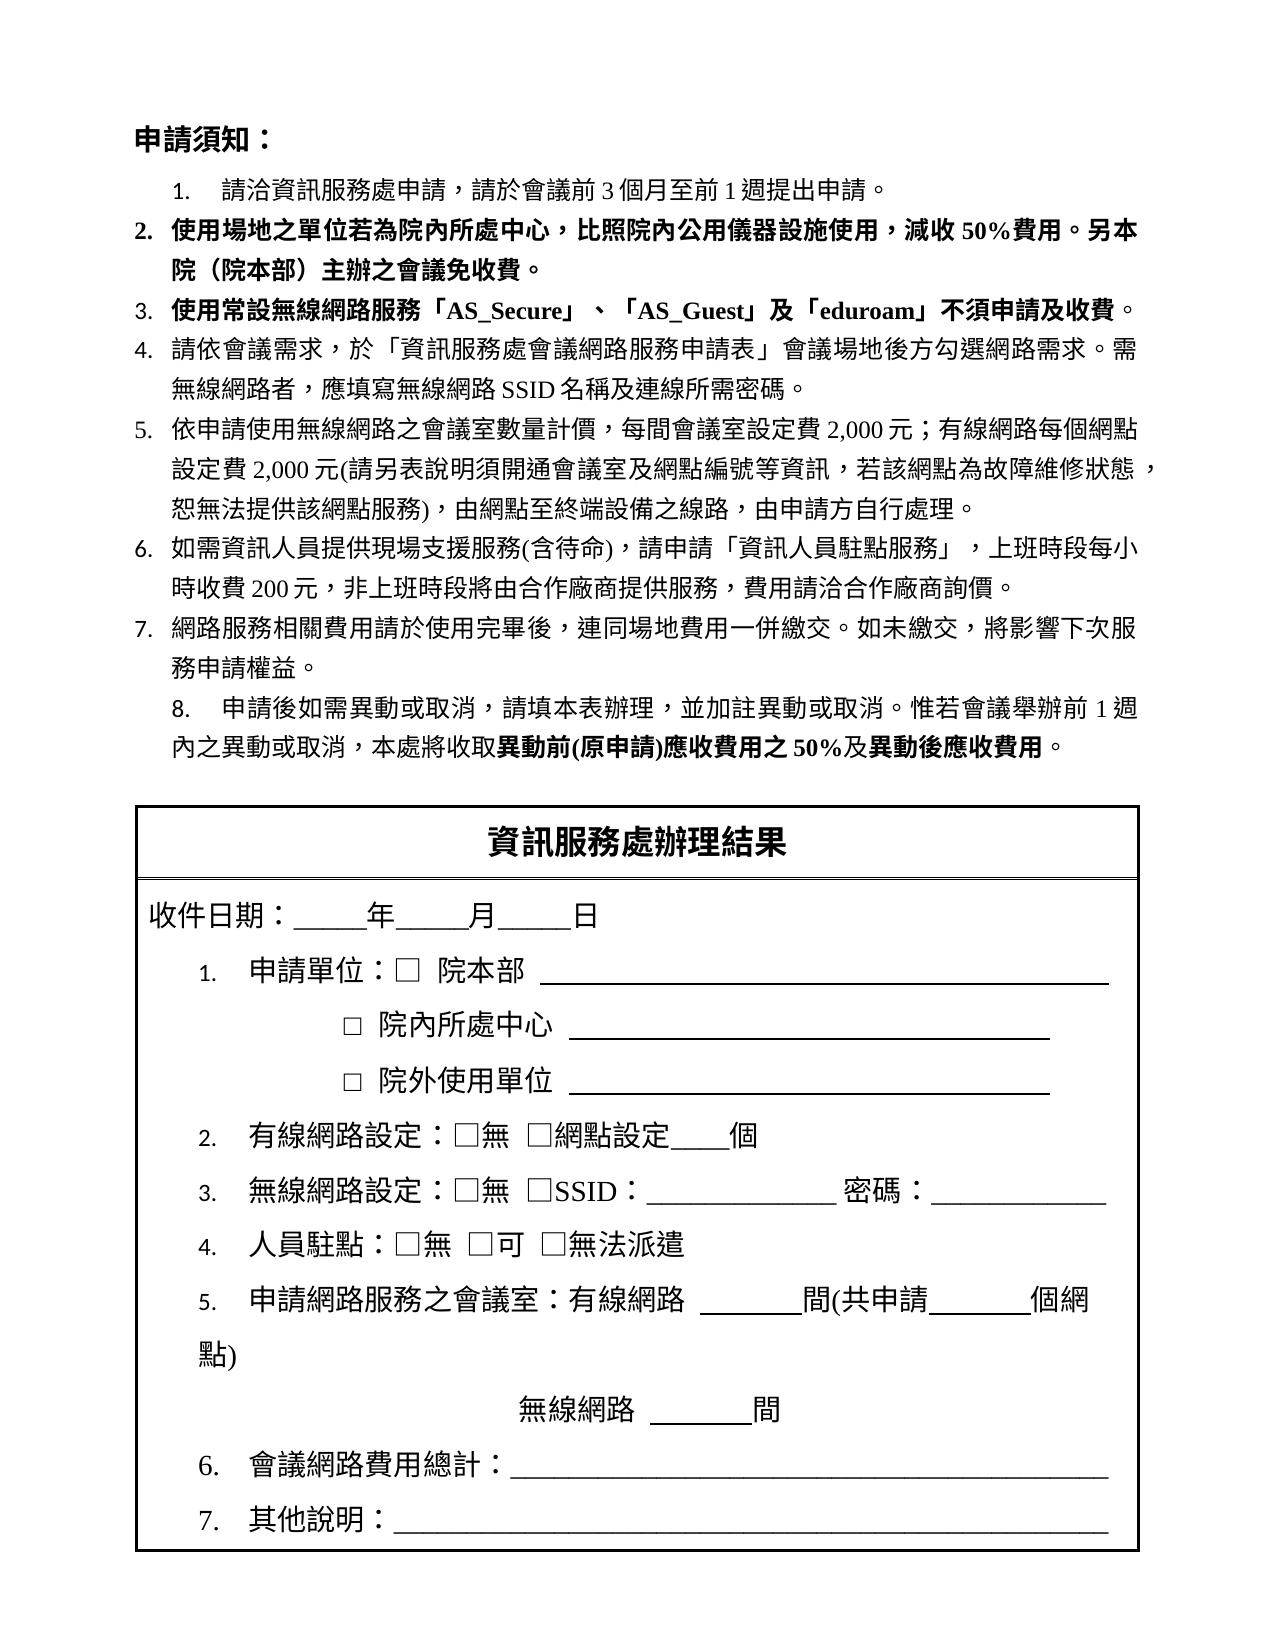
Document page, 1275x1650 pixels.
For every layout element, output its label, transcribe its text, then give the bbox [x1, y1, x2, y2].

list 請洽資訊服務處申請，請於會議前3個月至前1週提出申請。 [171, 171, 1200, 207]
list 網路服務相關費用請於使用完畢後，連同場地費用一併繳交。如未繳交，將影響下次服務申請權益。 [134, 608, 1138, 684]
list 使用常設無線網路服務「AS_Secure」、「AS_Guest」及「eduroam」不須申請及收費。 [134, 290, 1138, 326]
list 申請後如需異動或取消，請填本表辦理，並加註異動或取消。惟若會議舉辦前1週內之異動或取消，本處將收取異動前(原申請)應收費用之50%及異動後應收費用。 [171, 688, 1138, 764]
text 申請須知： [134, 117, 1200, 158]
list 使用場地之單位若為院內所處中心，比照院內公用儀器設施使用，減收50%費用。另本院（院本部）主辦之會議免收費。 [134, 211, 1138, 287]
table_header 資訊服務處辦理結果 [138, 808, 1137, 877]
list 如需資訊人員提供現場支援服務(含待命)，請申請「資訊人員駐點服務」，上班時段每小時收費200元，非上班時段將由合作廠商提供服務，費用請洽合作廠商詢價。 [134, 529, 1138, 605]
list 依申請使用無線網路之會議室數量計價，每間會議室設定費2,000元；有線網路每個網點設定費2,000元(請另表說明須開通會議室及網點編號等資訊，若該網點為故障維修狀態，恕無法提供該網點服務)，由網點至終端設備之線路，由申請方自行處理。 [134, 409, 1138, 525]
list 請依會議需求，於「資訊服務處會議網路服務申請表」會議場地後方勾選網路需求。需無線網路者，應填寫無線網路SSID名稱及連線所需密碼。 [134, 330, 1138, 406]
table_cell 收件日期：_____年_____月_____日 申請單位：□ 院本部 □ 院內所處中心 □ 院外使用單位 有線網路設定：□無 □網點設定____個 無線網路設定：□無 □SSID：_____________ 密碼：____________ 人員駐點：□無 □可 □無法派遣 申請網路服務之會議室：有線網路 間(共申請 個網點) 無線網路 間 會議網路費用總計：_________________________________________ 其他說明：_________________________________________________ 承辦人：____________________ 科長：_______________________ [138, 880, 1137, 1549]
